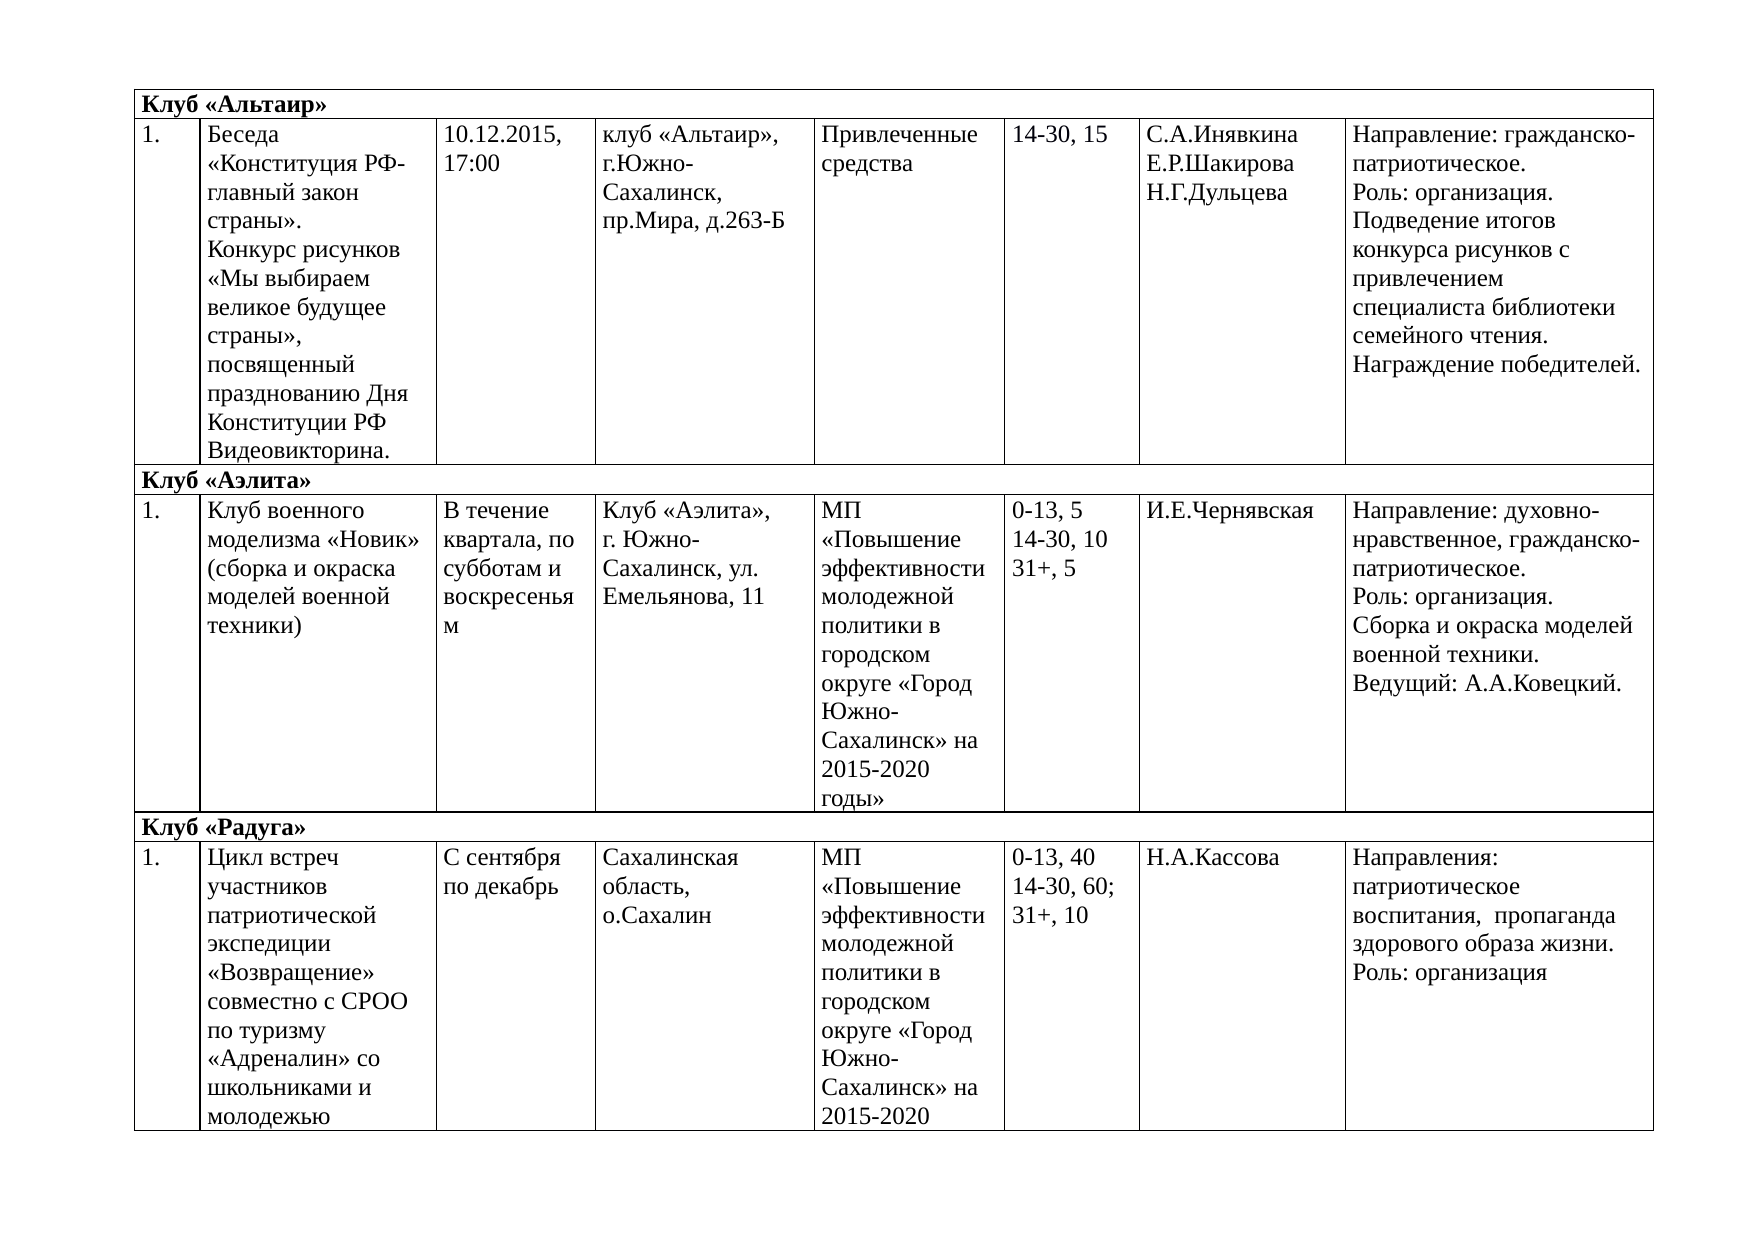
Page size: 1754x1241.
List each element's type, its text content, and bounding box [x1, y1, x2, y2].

table_cell 1. [135, 119, 199, 464]
table_cell С.А.Инявкина Е.Р.Шакирова Н.Г.Дульцева [1140, 119, 1345, 464]
table_cell 14-30, 15 [1005, 119, 1139, 464]
table_cell 0-13, 5 14-30, 10 31+, 5 [1005, 495, 1139, 811]
table_cell Клуб «Аэлита», г. Южно-Сахалинск, ул. Емельянова, 11 [596, 495, 814, 811]
table_cell Клуб «Аэлита» [135, 465, 1653, 494]
table_cell Беседа «Конституция РФ-главный закон страны». Конкурс рисунков «Мы выбираем великое будущее страны», посвященный празднованию Дня Конституции РФ Видеовикторина. [201, 119, 436, 464]
table_cell Клуб военного моделизма «Новик» (сборка и окраска моделей военной техники) [201, 495, 436, 811]
table_cell Направление: духовно-нравственное, гражданско-патриотическое. Роль: организация. Сборка и окраска моделей военной техники. Ведущий: А.А.Ковецкий. [1346, 495, 1653, 811]
table_cell С сентября по декабрь [437, 842, 595, 1130]
table_cell Клуб «Радуга» [135, 813, 1653, 841]
table_cell 1. [135, 495, 199, 811]
table_cell Сахалинская область, о.Сахалин [596, 842, 814, 1130]
table_cell клуб «Альтаир», г.Южно-Сахалинск, пр.Мира, д.263-Б [596, 119, 814, 464]
table_cell Клуб «Альтаир» [135, 90, 1653, 118]
table_cell В течение квартала, по субботам и воскресеньям [437, 495, 595, 811]
table_cell Направление: гражданско-патриотическое. Роль: организация. Подведение итогов конкурса рисунков с привлечением специалиста библиотеки семейного чтения. Награждение победителей. [1346, 119, 1653, 464]
table_cell Цикл встреч участников патриотической экспедиции «Возвращение» совместно с СРОО по туризму «Адреналин» со школьниками и молодежью [201, 842, 436, 1130]
table_cell Привлеченные средства [815, 119, 1004, 464]
table_cell МП «Повышение эффективности молодежной политики в городском округе «Город Южно-Сахалинск» на 2015-2020 годы» [815, 495, 1004, 811]
table_cell 0-13, 40 14-30, 60; 31+, 10 [1005, 842, 1139, 1130]
table_cell И.Е.Чернявская [1140, 495, 1345, 811]
table_cell Н.А.Кассова [1140, 842, 1345, 1130]
table_cell Направления: патриотическое воспитания, пропаганда здорового образа жизни. Роль: организация [1346, 842, 1653, 1130]
table_cell МП «Повышение эффективности молодежной политики в городском округе «Город Южно-Сахалинск» на 2015-2020 [815, 842, 1004, 1130]
table_cell 10.12.2015, 17:00 [437, 119, 595, 464]
table_cell 1. [135, 842, 199, 1130]
